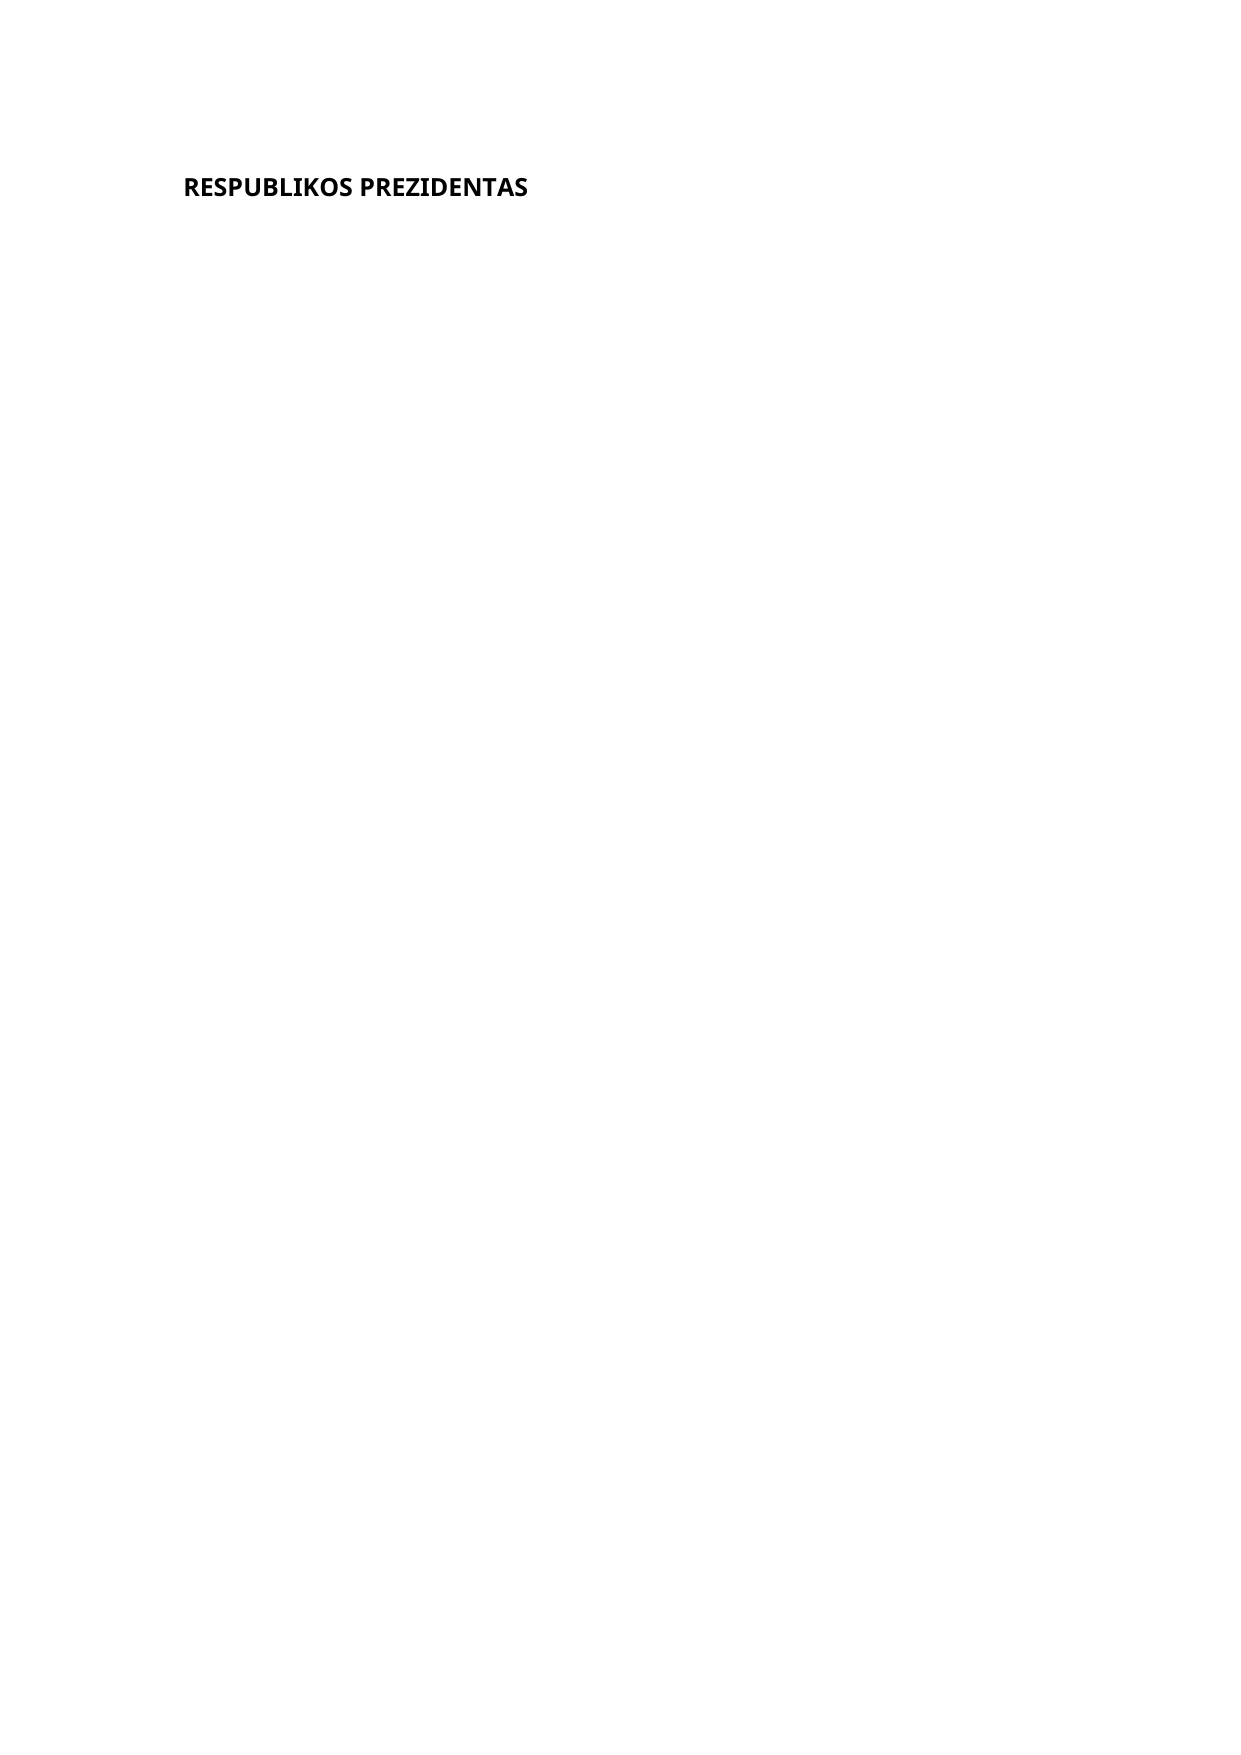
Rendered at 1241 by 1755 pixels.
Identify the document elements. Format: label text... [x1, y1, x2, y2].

text RESPUBLIKOS PREZIDENTAS [183, 169, 1081, 203]
